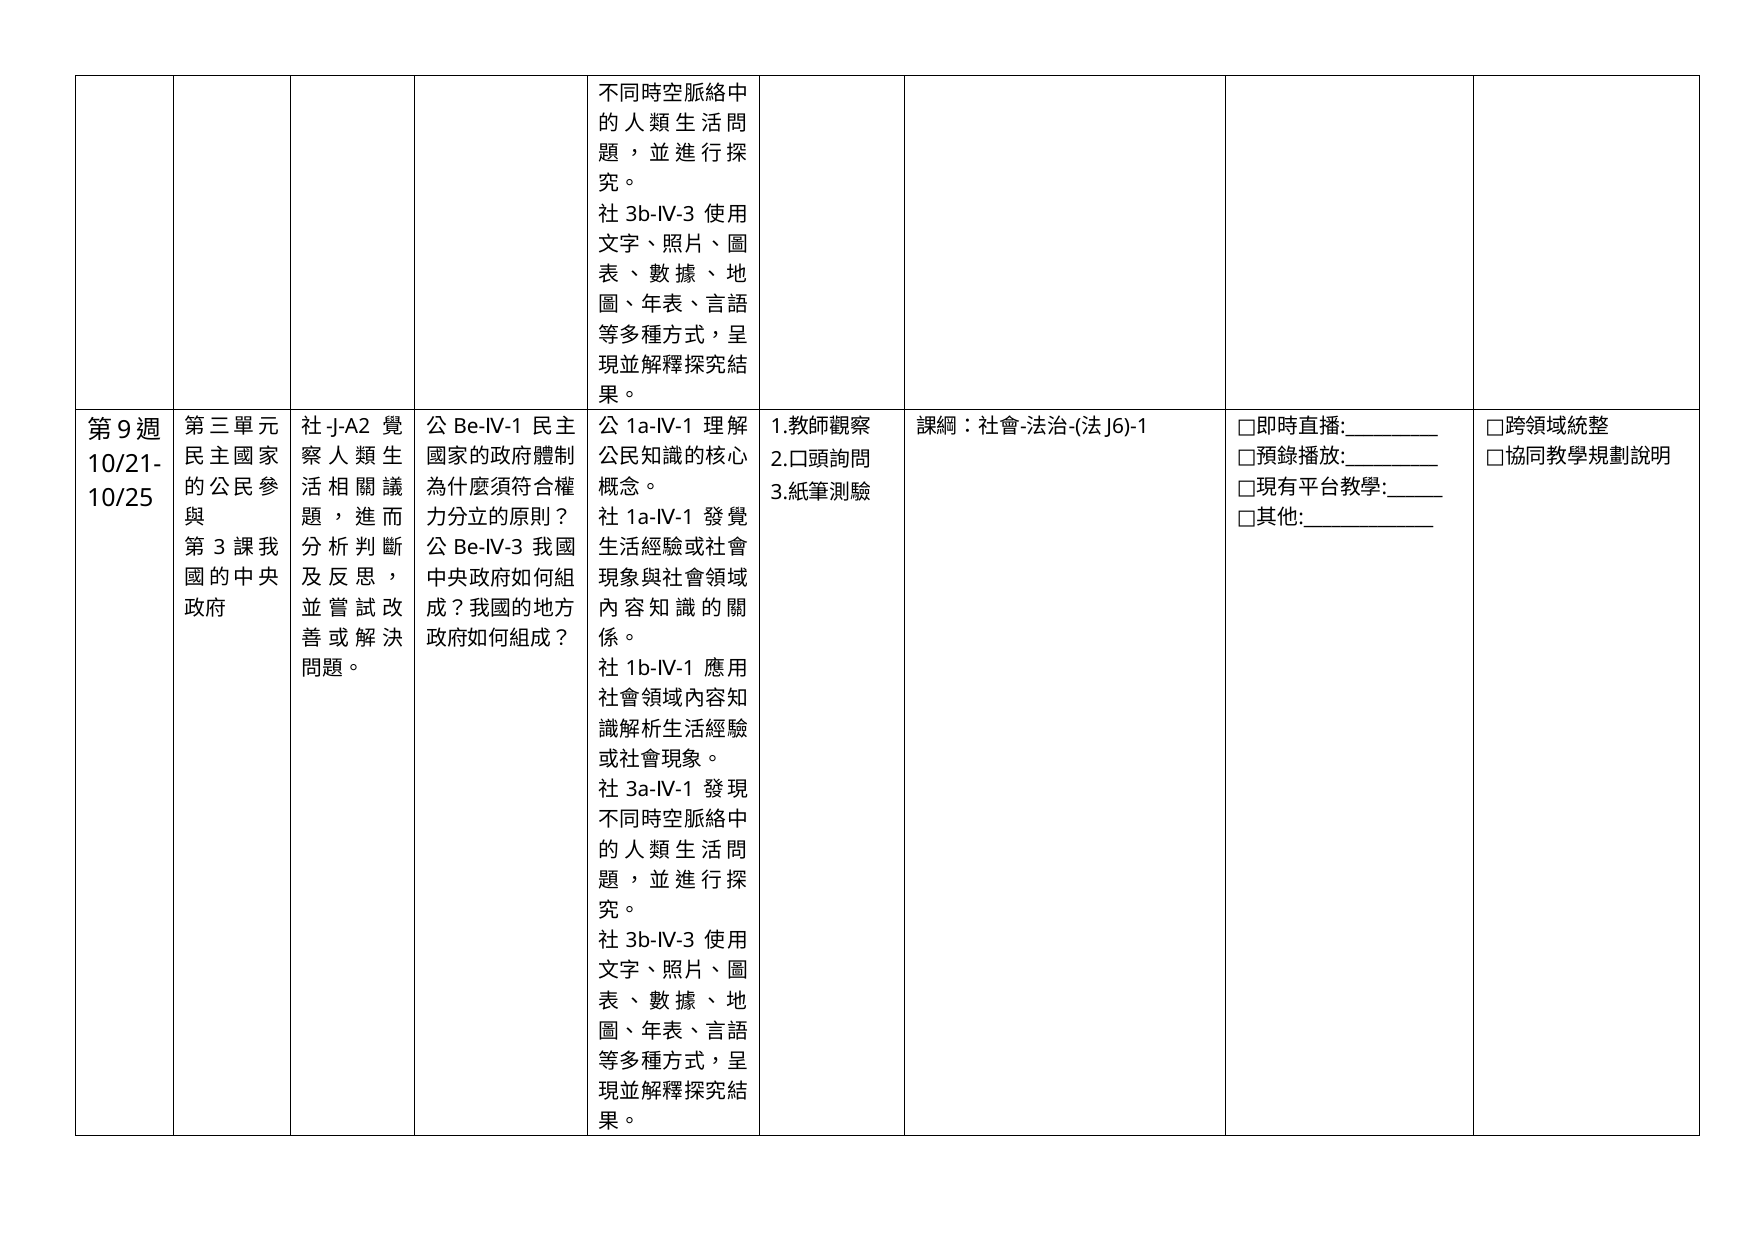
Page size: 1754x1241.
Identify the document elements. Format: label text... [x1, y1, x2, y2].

table_cell [1474, 76, 1699, 408]
table_cell [415, 76, 587, 408]
table_cell 不同時空脈絡中的人類生活問題，並進行探究。 社3b-Ⅳ-3 使用文字、照片、圖表、數據、地圖、年表、言語等多種方式，呈現並解釋探究結果。 [588, 76, 759, 408]
table_cell 課綱：社會-法治-(法J6)-1 [905, 410, 1225, 1135]
table_cell [291, 76, 414, 408]
table_cell [760, 76, 904, 408]
table_cell [174, 76, 290, 408]
table_cell 第9週 10/21-10/25 [76, 410, 173, 1135]
table_cell 1.教師觀察 2.口頭詢問 3.紙筆測驗 [760, 410, 904, 1135]
table_cell 社-J-A2 覺察人類生活相關議題，進而分析判斷及反思，並嘗試改善或解決問題。 [291, 410, 414, 1135]
table_cell [76, 76, 173, 408]
table_cell 公1a-Ⅳ-1 理解公民知識的核心概念。 社1a-Ⅳ-1 發覺生活經驗或社會現象與社會領域內容知識的關係。 社1b-Ⅳ-1 應用社會領域內容知識解析生活經驗或社會現象。 社3a-Ⅳ-1 發現不同時空脈絡中的人類生活問題，並進行探究。 社3b-Ⅳ-3 使用文字、照片、圖表、數據、地圖、年表、言語等多種方式，呈現並解釋探究結果。 [588, 410, 759, 1135]
table_cell □即時直播:__________ □預錄播放:__________ □現有平台教學:______ □其他:______________ [1226, 410, 1473, 1135]
table_cell [1226, 76, 1473, 408]
table_cell 第三單元 民主國家的公民參與 第3課我國的中央政府 [174, 410, 290, 1135]
table_cell 公Be-Ⅳ-1 民主國家的政府體制為什麼須符合權力分立的原則？ 公Be-Ⅳ-3 我國中央政府如何組成？我國的地方政府如何組成？ [415, 410, 587, 1135]
table_cell [905, 76, 1225, 408]
table_cell □跨領域統整 □協同教學規劃說明 [1474, 410, 1699, 1135]
